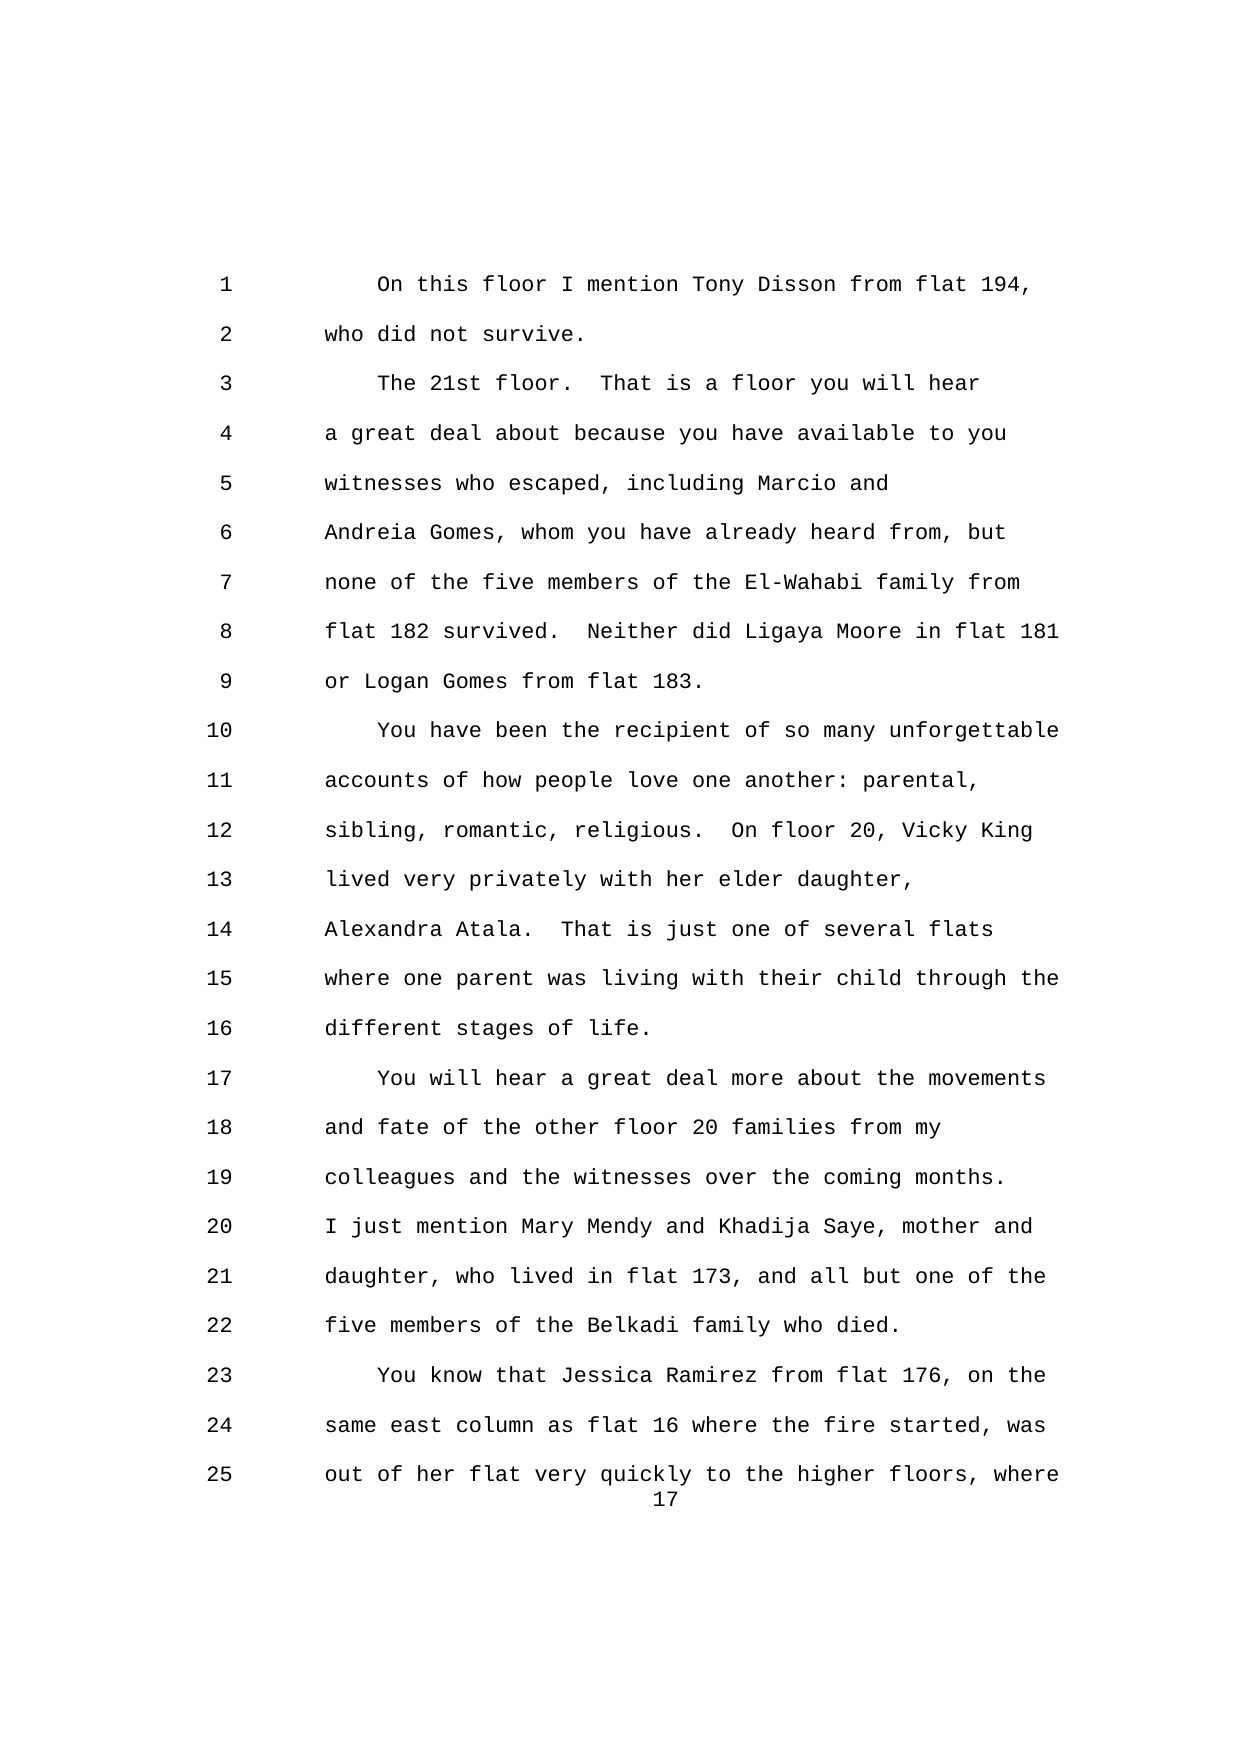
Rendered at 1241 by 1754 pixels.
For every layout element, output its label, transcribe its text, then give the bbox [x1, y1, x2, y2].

text 2 who did not survive. [75, 323, 1165, 348]
text 5 witnesses who escaped, including Marcio and [75, 472, 1165, 496]
text 13 lived very privately with her elder daughter, [75, 868, 1165, 893]
text 19 colleagues and the witnesses over the coming months. [75, 1166, 1165, 1191]
text 18 and fate of the other floor 20 families from my [75, 1116, 1165, 1141]
text 3 The 21st floor. That is a floor you will hear [75, 372, 1165, 397]
text 22 five members of the Belkadi family who died. [75, 1314, 1165, 1339]
text 11 accounts of how people love one another: parental, [75, 769, 1165, 794]
text 17 You will hear a great deal more about the movements [75, 1067, 1165, 1091]
text 23 You know that Jessica Ramirez from flat 176, on the [75, 1364, 1165, 1389]
text 8 flat 182 survived. Neither did Ligaya Moore in flat 181 [75, 620, 1165, 645]
text 25 out of her flat very quickly to the higher floors, where [75, 1463, 1165, 1488]
text 21 daughter, who lived in flat 173, and all but one of the [75, 1265, 1165, 1290]
text 16 different stages of life. [75, 1017, 1165, 1042]
text 1 On this floor I mention Tony Disson from flat 194, [75, 273, 1165, 298]
text 7 none of the five members of the El-Wahabi family from [75, 571, 1165, 596]
text 12 sibling, romantic, religious. On floor 20, Vicky King [75, 819, 1165, 843]
text 6 Andreia Gomes, whom you have already heard from, but [75, 521, 1165, 546]
text 24 same east column as flat 16 where the fire started, was [75, 1414, 1165, 1438]
text 14 Alexandra Atala. That is just one of several flats [75, 918, 1165, 943]
text 15 where one parent was living with their child through the [75, 967, 1165, 992]
text 17 [75, 1488, 1165, 1513]
text 9 or Logan Gomes from flat 183. [75, 670, 1165, 695]
text 4 a great deal about because you have available to you [75, 422, 1165, 447]
text 20 I just mention Mary Mendy and Khadija Saye, mother and [75, 1215, 1165, 1240]
text 10 You have been the recipient of so many unforgettable [75, 719, 1165, 744]
